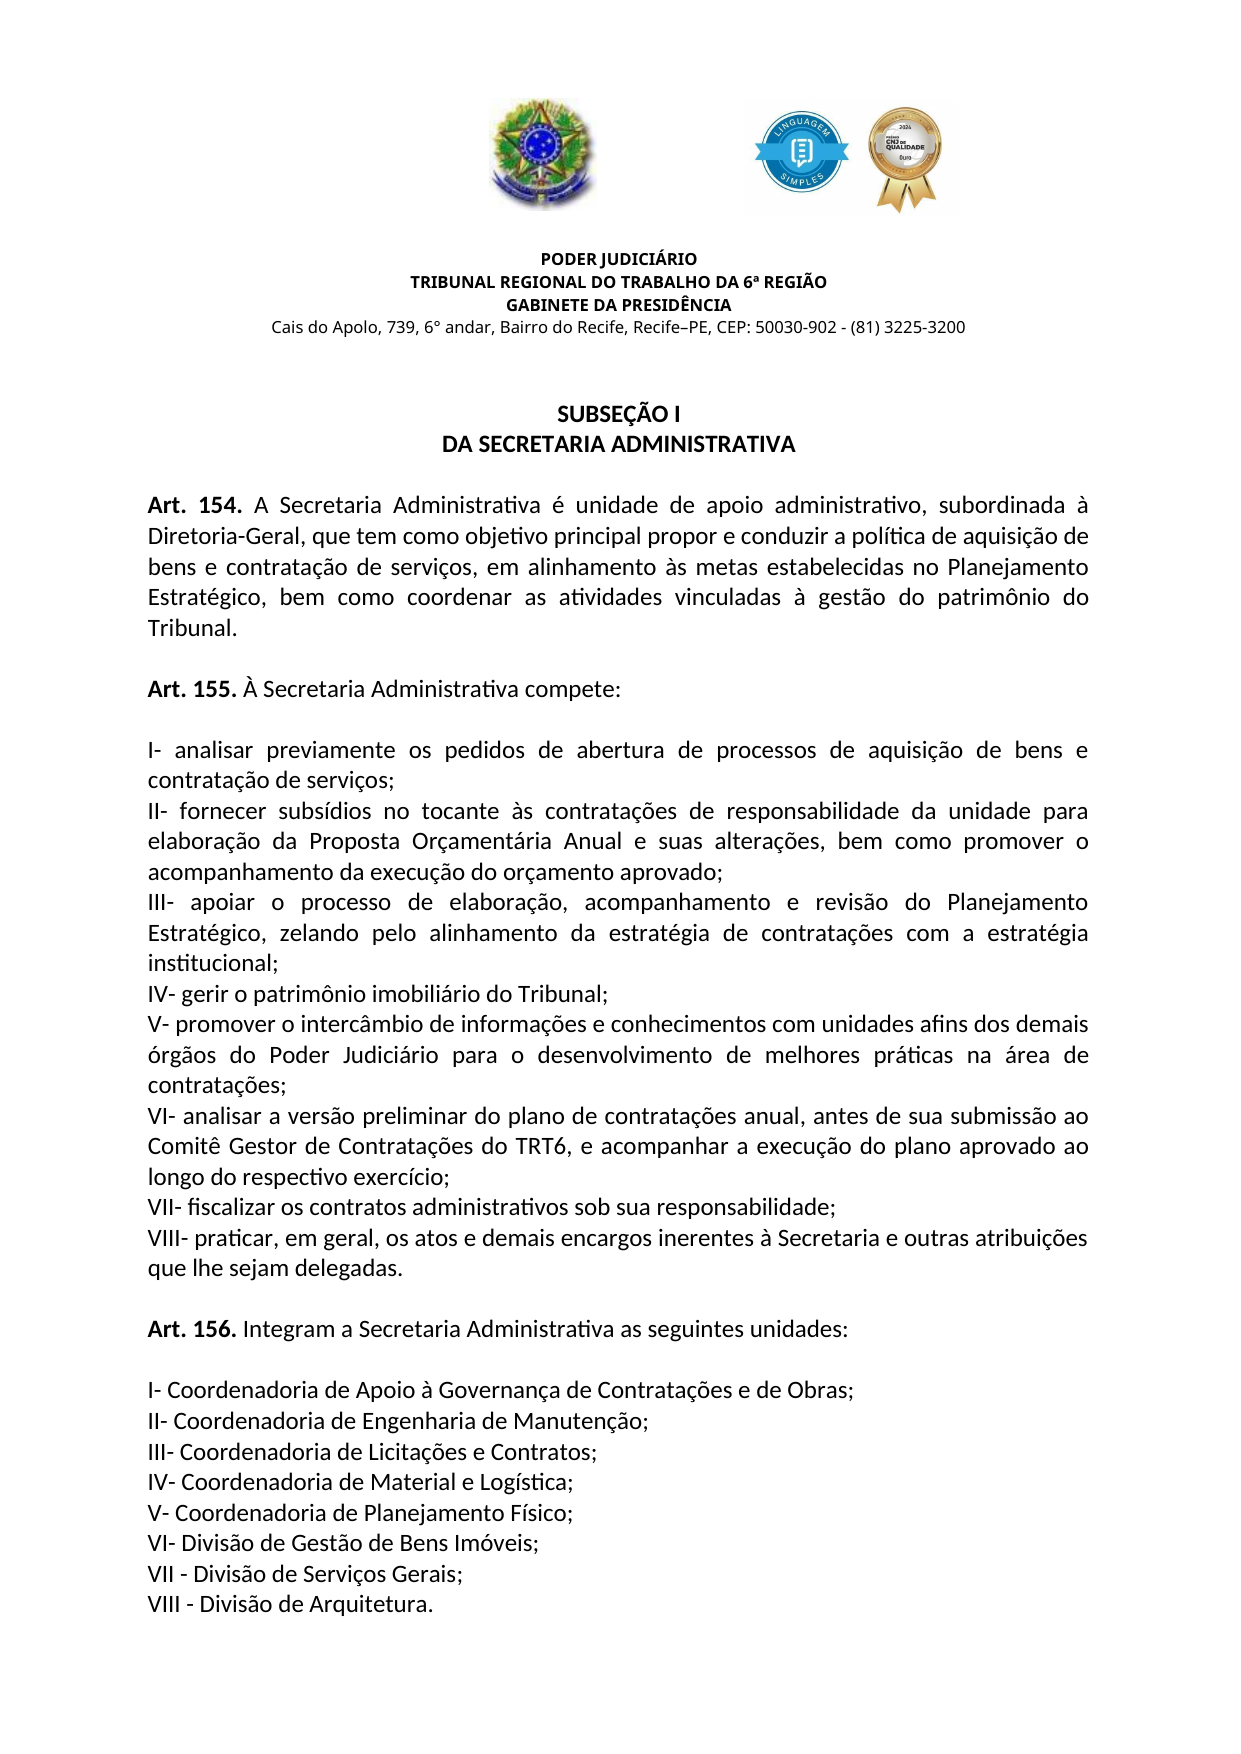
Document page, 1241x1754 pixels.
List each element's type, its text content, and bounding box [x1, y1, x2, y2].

text Art. 156. Integram a Secretaria Administrativa as seguintes unidades: [147, 1314, 1090, 1344]
text V- Coordenadoria de Planejamento Físico; [147, 1497, 1090, 1527]
text Art. 155. À Secretaria Administrativa compete: [147, 673, 1090, 703]
text VI- Divisão de Gestão de Bens Imóveis; [147, 1527, 1090, 1558]
text III- apoiar o processo de elaboração, acompanhamento e revisão do Planejamento Estratégico, zelando pelo alinhamento da estratégia de contratações com a estratégia institucional; [147, 886, 1090, 978]
text VIII- praticar, em geral, os atos e demais encargos inerentes à Secretaria e outras atribuições que lhe sejam delegadas. [147, 1222, 1090, 1283]
text VII - Divisão de Serviços Gerais; [147, 1558, 1090, 1588]
text VII- fiscalizar os contratos administrativos sob sua responsabilidade; [147, 1192, 1090, 1222]
text III- Coordenadoria de Licitações e Contratos; [147, 1436, 1090, 1466]
text V- promover o intercâmbio de informações e conhecimentos com unidades afins dos demais órgãos do Poder Judiciário para o desenvolvimento de melhores práticas na área de contratações; [147, 1008, 1090, 1100]
text SUBSEÇÃO I [147, 398, 1090, 428]
text Art. 154. A Secretaria Administrativa é unidade de apoio administrativo, subordinada à Diretoria-Geral, que tem como objetivo principal propor e conduzir a política de aquisição de bens e contratação de serviços, em alinhamento às metas estabelecidas no Planejamento Estratégico, bem como coordenar as atividades vinculadas à gestão do patrimônio do Tribunal. [147, 489, 1090, 642]
text I- analisar previamente os pedidos de abertura de processos de aquisição de bens e contratação de serviços; [147, 734, 1090, 795]
text IV- gerir o patrimônio imobiliário do Tribunal; [147, 978, 1090, 1008]
text DA SECRETARIA ADMINISTRATIVA [147, 428, 1090, 459]
text VI- analisar a versão preliminar do plano de contratações anual, antes de sua submissão ao Comitê Gestor de Contratações do TRT6, e acompanhar a execução do plano aprovado ao longo do respectivo exercício; [147, 1100, 1090, 1192]
text II- fornecer subsídios no tocante às contratações de responsabilidade da unidade para elaboração da Proposta Orçamentária Anual e suas alterações, bem como promover o acompanhamento da execução do orçamento aprovado; [147, 795, 1090, 886]
text IV- Coordenadoria de Material e Logística; [147, 1466, 1090, 1497]
text I- Coordenadoria de Apoio à Governança de Contratações e de Obras; [147, 1375, 1090, 1405]
text VIII - Divisão de Arquitetura. [147, 1588, 1090, 1619]
text II- Coordenadoria de Engenharia de Manutenção; [147, 1405, 1090, 1436]
